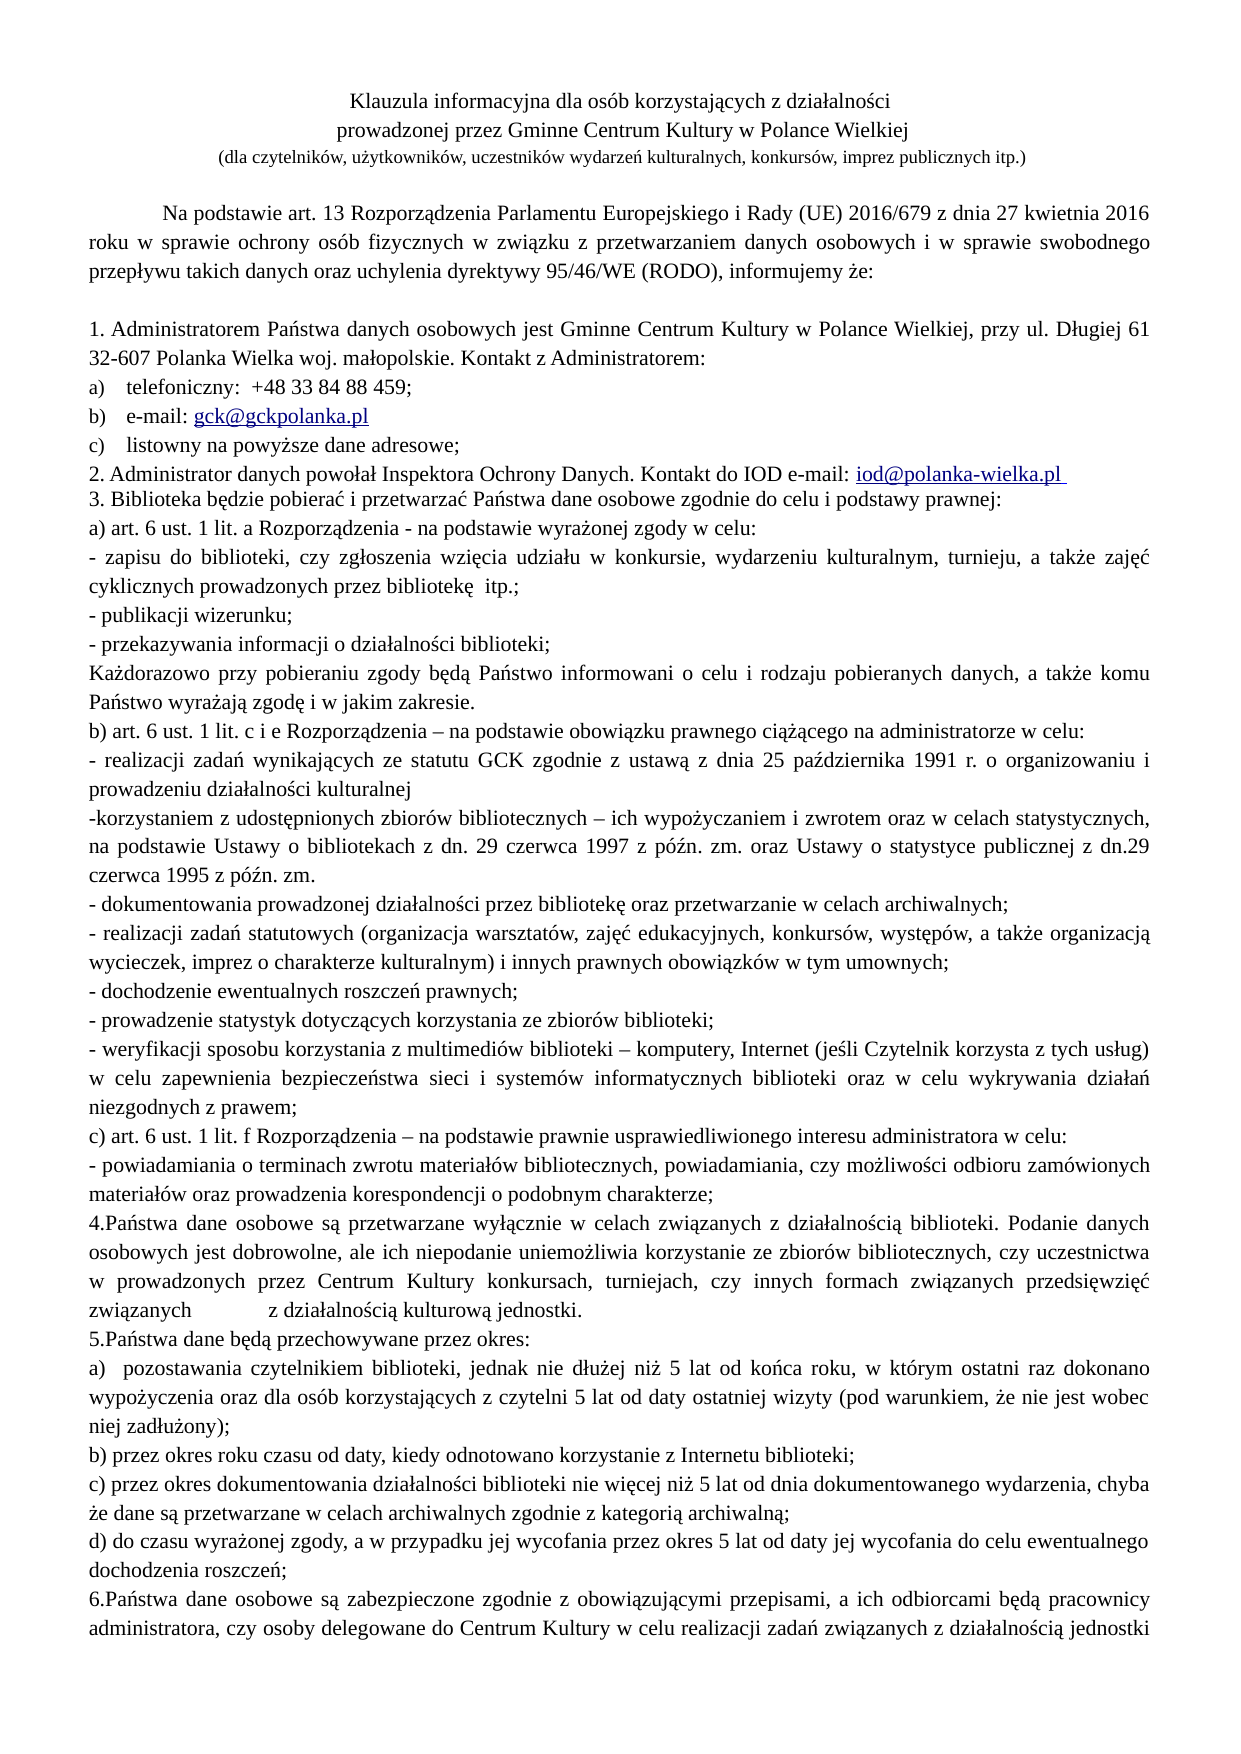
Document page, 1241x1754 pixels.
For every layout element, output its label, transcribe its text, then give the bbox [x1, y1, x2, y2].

text - powiadamiania o terminach zwrotu materiałów bibliotecznych, powiadamiania, czy możliwości odbioru zamówionych materiałów oraz prowadzenia korespondencji o podobnym charakterze; [88, 1152, 1152, 1206]
text - publikacji wizerunku; [88, 602, 1152, 627]
list telefoniczny: +48 33 84 88 459; [88, 374, 1152, 399]
text - realizacji zadań statutowych (organizacja warsztatów, zajęć edukacyjnych, konkursów, występów, a także organizacją wycieczek, imprez o charakterze kulturalnym) i innych prawnych obowiązków w tym umownych; [88, 920, 1152, 974]
text - realizacji zadań wynikających ze statutu GCK zgodnie z ustawą z dnia 25 października 1991 r. o organizowaniu i prowadzeniu działalności kulturalnej [88, 747, 1152, 801]
list e-mail: gck@gckpolanka.pl [88, 403, 1152, 428]
text (dla czytelników, użytkowników, uczestników wydarzeń kulturalnych, konkursów, imprez publicznych itp.) [88, 146, 1152, 168]
text Klauzula informacyjna dla osób korzystających z działalności [88, 88, 1152, 114]
text - przekazywania informacji o działalności biblioteki; [88, 631, 1152, 656]
text a) pozostawania czytelnikiem biblioteki, jednak nie dłużej niż 5 lat od końca roku, w którym ostatni raz dokonano wypożyczenia oraz dla osób korzystających z czytelni 5 lat od daty ostatniej wizyty (pod warunkiem, że nie jest wobec niej zadłużony); [88, 1355, 1152, 1438]
text 6.Państwa dane osobowe są zabezpieczone zgodnie z obowiązującymi przepisami, a ich odbiorcami będą pracownicy administratora, czy osoby delegowane do Centrum Kultury w celu realizacji zadań związanych z działalnością jednostki [88, 1586, 1152, 1641]
text 4.Państwa dane osobowe są przetwarzane wyłącznie w celach związanych z działalnością biblioteki. Podanie danych osobowych jest dobrowolne, ale ich niepodanie uniemożliwia korzystanie ze zbiorów bibliotecznych, czy uczestnictwa w prowadzonych przez Centrum Kultury konkursach, turniejach, czy innych formach związanych przedsięwzięć związanych z działalnością kulturową jednostki. [88, 1210, 1152, 1322]
list listowny na powyższe dane adresowe; [88, 432, 1152, 457]
text 3. Biblioteka będzie pobierać i przetwarzać Państwa dane osobowe zgodnie do celu i podstawy prawnej: [88, 486, 1152, 511]
text Na podstawie art. 13 Rozporządzenia Parlamentu Europejskiego i Rady (UE) 2016/679 z dnia 27 kwietnia 2016 roku w sprawie ochrony osób fizycznych w związku z przetwarzaniem danych osobowych i w sprawie swobodnego przepływu takich danych oraz uchylenia dyrektywy 95/46/WE (RODO), informujemy że: [88, 200, 1152, 283]
text - prowadzenie statystyk dotyczących korzystania ze zbiorów biblioteki; [88, 1007, 1152, 1032]
text b) przez okres roku czasu od daty, kiedy odnotowano korzystanie z Internetu biblioteki; [88, 1442, 1152, 1467]
text - weryfikacji sposobu korzystania z multimediów biblioteki – komputery, Internet (jeśli Czytelnik korzysta z tych usług) w celu zapewnienia bezpieczeństwa sieci i systemów informatycznych biblioteki oraz w celu wykrywania działań niezgodnych z prawem; [88, 1036, 1152, 1119]
text 1. Administratorem Państwa danych osobowych jest Gminne Centrum Kultury w Polance Wielkiej, przy ul. Długiej 61 32-607 Polanka Wielka woj. małopolskie. Kontakt z Administratorem: [88, 316, 1152, 370]
text - dokumentowania prowadzonej działalności przez bibliotekę oraz przetwarzanie w celach archiwalnych; [88, 891, 1152, 917]
text Każdorazowo przy pobieraniu zgody będą Państwo informowani o celu i rodzaju pobieranych danych, a także komu Państwo wyrażają zgodę i w jakim zakresie. [88, 660, 1152, 714]
text - zapisu do biblioteki, czy zgłoszenia wzięcia udziału w konkursie, wydarzeniu kulturalnym, turnieju, a także zajęć cyklicznych prowadzonych przez bibliotekę itp.; [88, 544, 1152, 598]
text d) do czasu wyrażonej zgody, a w przypadku jej wycofania przez okres 5 lat od daty jej wycofania do celu ewentualnego dochodzenia roszczeń; [88, 1528, 1152, 1583]
text b) art. 6 ust. 1 lit. c i e Rozporządzenia – na podstawie obowiązku prawnego ciążącego na administratorze w celu: [88, 718, 1152, 743]
text prowadzonej przez Gminne Centrum Kultury w Polance Wielkiej [88, 117, 1152, 143]
text - dochodzenie ewentualnych roszczeń prawnych; [88, 978, 1152, 1003]
text a) art. 6 ust. 1 lit. a Rozporządzenia - na podstawie wyrażonej zgody w celu: [88, 515, 1152, 540]
text c) art. 6 ust. 1 lit. f Rozporządzenia – na podstawie prawnie usprawiedliwionego interesu administratora w celu: [88, 1123, 1152, 1148]
text -korzystaniem z udostępnionych zbiorów bibliotecznych – ich wypożyczaniem i zwrotem oraz w celach statystycznych, na podstawie Ustawy o bibliotekach z dn. 29 czerwca 1997 z późn. zm. oraz Ustawy o statystyce publicznej z dn.29 czerwca 1995 z późn. zm. [88, 804, 1152, 888]
text 2. Administrator danych powołał Inspektora Ochrony Danych. Kontakt do IOD e-mail: iod@polanka-wielka.pl [88, 461, 1152, 486]
text c) przez okres dokumentowania działalności biblioteki nie więcej niż 5 lat od dnia dokumentowanego wydarzenia, chyba że dane są przetwarzane w celach archiwalnych zgodnie z kategorią archiwalną; [88, 1471, 1152, 1525]
text 5.Państwa dane będą przechowywane przez okres: [88, 1326, 1152, 1351]
